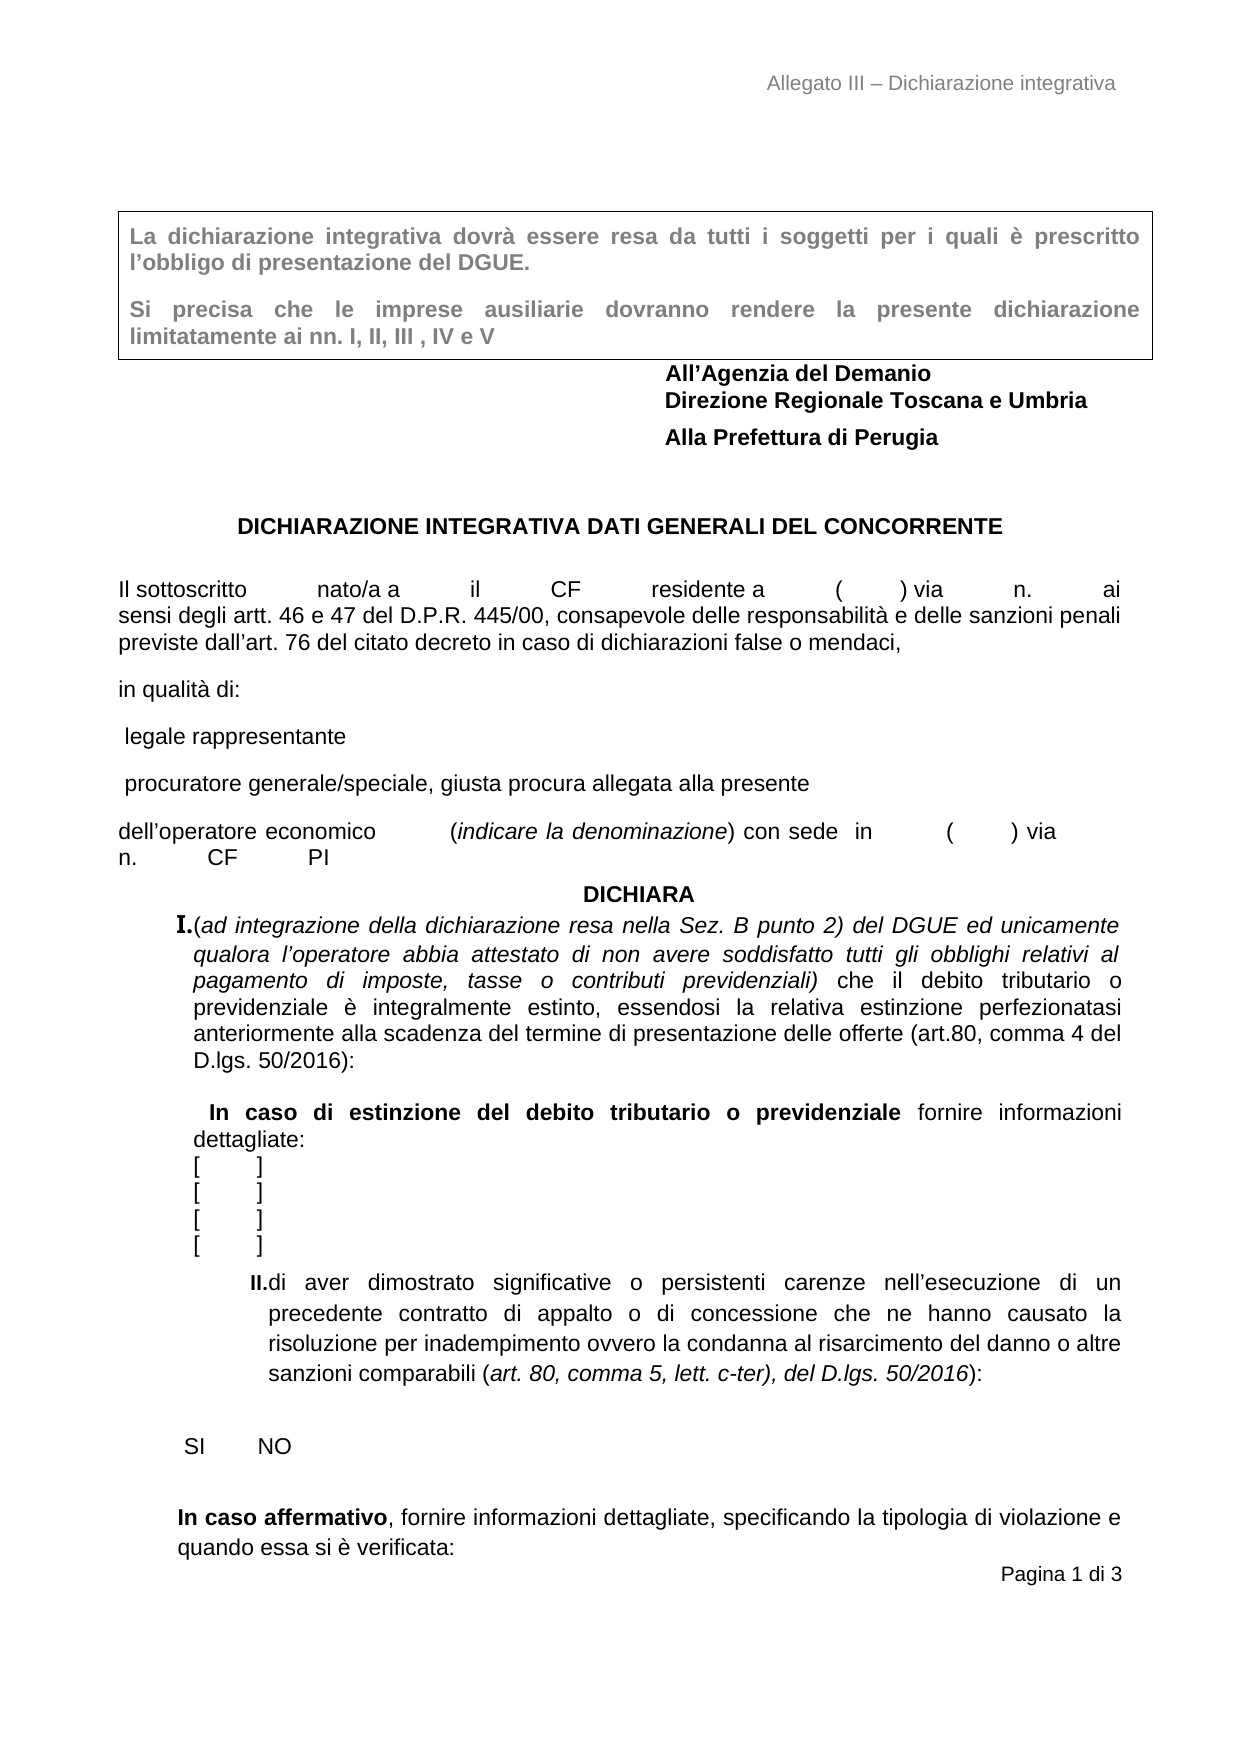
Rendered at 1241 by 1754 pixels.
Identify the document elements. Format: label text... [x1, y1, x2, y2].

text SI NO [177, 1433, 1122, 1459]
text In caso di estinzione del debito tributario o previdenziale fornire informazioni dettagliate: [193, 1099, 1122, 1152]
table_header La dichiarazione integrativa dovrà essere resa da tutti i soggetti per i quali è prescritto l’obbligo di presentazione del DGUE. Si precisa che le imprese ausiliarie dovranno rendere la presente dichiarazione limitatamente ai nn. I, II, III , IV e V [119, 212, 1152, 359]
text in qualità di: [118, 676, 1122, 702]
text [ ] [193, 1178, 1122, 1205]
text All’Agenzia del Demanio [664, 360, 1122, 387]
text DICHIARA [156, 881, 1122, 907]
text DICHIARAZIONE INTEGRATIVA DATI GENERALI DEL CONCORRENTE [118, 513, 1122, 539]
text In caso affermativo, fornire informazioni dettagliate, specificando la tipologia di violazione e quando essa si è verificata: [177, 1504, 1122, 1560]
text [ ] [193, 1205, 1122, 1231]
text Il sottoscritto nato/a a il CF residente a ( ) via n. ai sensi degli artt. 46 e 47 del D.P.R. 445/00, consapevole delle responsabilità e delle sanzioni penali previste dall’art. 76 del citato decreto in caso di dichiarazioni false o mendaci, [118, 576, 1122, 655]
text Alla Prefettura di Perugia [664, 423, 1122, 450]
text [ ] [193, 1231, 1122, 1257]
text Direzione Regionale Toscana e Umbria [664, 387, 1122, 413]
text legale rappresentante [118, 723, 1122, 749]
text [ ] [193, 1152, 1122, 1178]
text procuratore generale/speciale, giusta procura allegata alla presente [118, 770, 1122, 797]
text dell’operatore economico (indicare la denominazione) con sede in ( ) via n. CF PI [118, 818, 1122, 870]
list di aver dimostrato significative o persistenti carenze nell’esecuzione di un precedente contratto di appalto o di concessione che ne hanno causato la risoluzione per inadempimento ovvero la condanna al risarcimento del danno o altre sanzioni comparabili (art. 80, comma 5, lett. c-ter), del D.lgs. 50/2016): [231, 1268, 1122, 1386]
list (ad integrazione della dichiarazione resa nella Sez. B punto 2) del DGUE ed unicamente qualora l’operatore abbia attestato di non avere soddisfatto tutti gli obblighi relativi al pagamento di imposte, tasse o contributi previdenziali) che il debito tributario o previdenziale è integralmente estinto, essendosi la relativa estinzione perfezionatasi anteriormente alla scadenza del termine di presentazione delle offerte (art.80, comma 4 del D.lgs. 50/2016): [156, 907, 1122, 1073]
